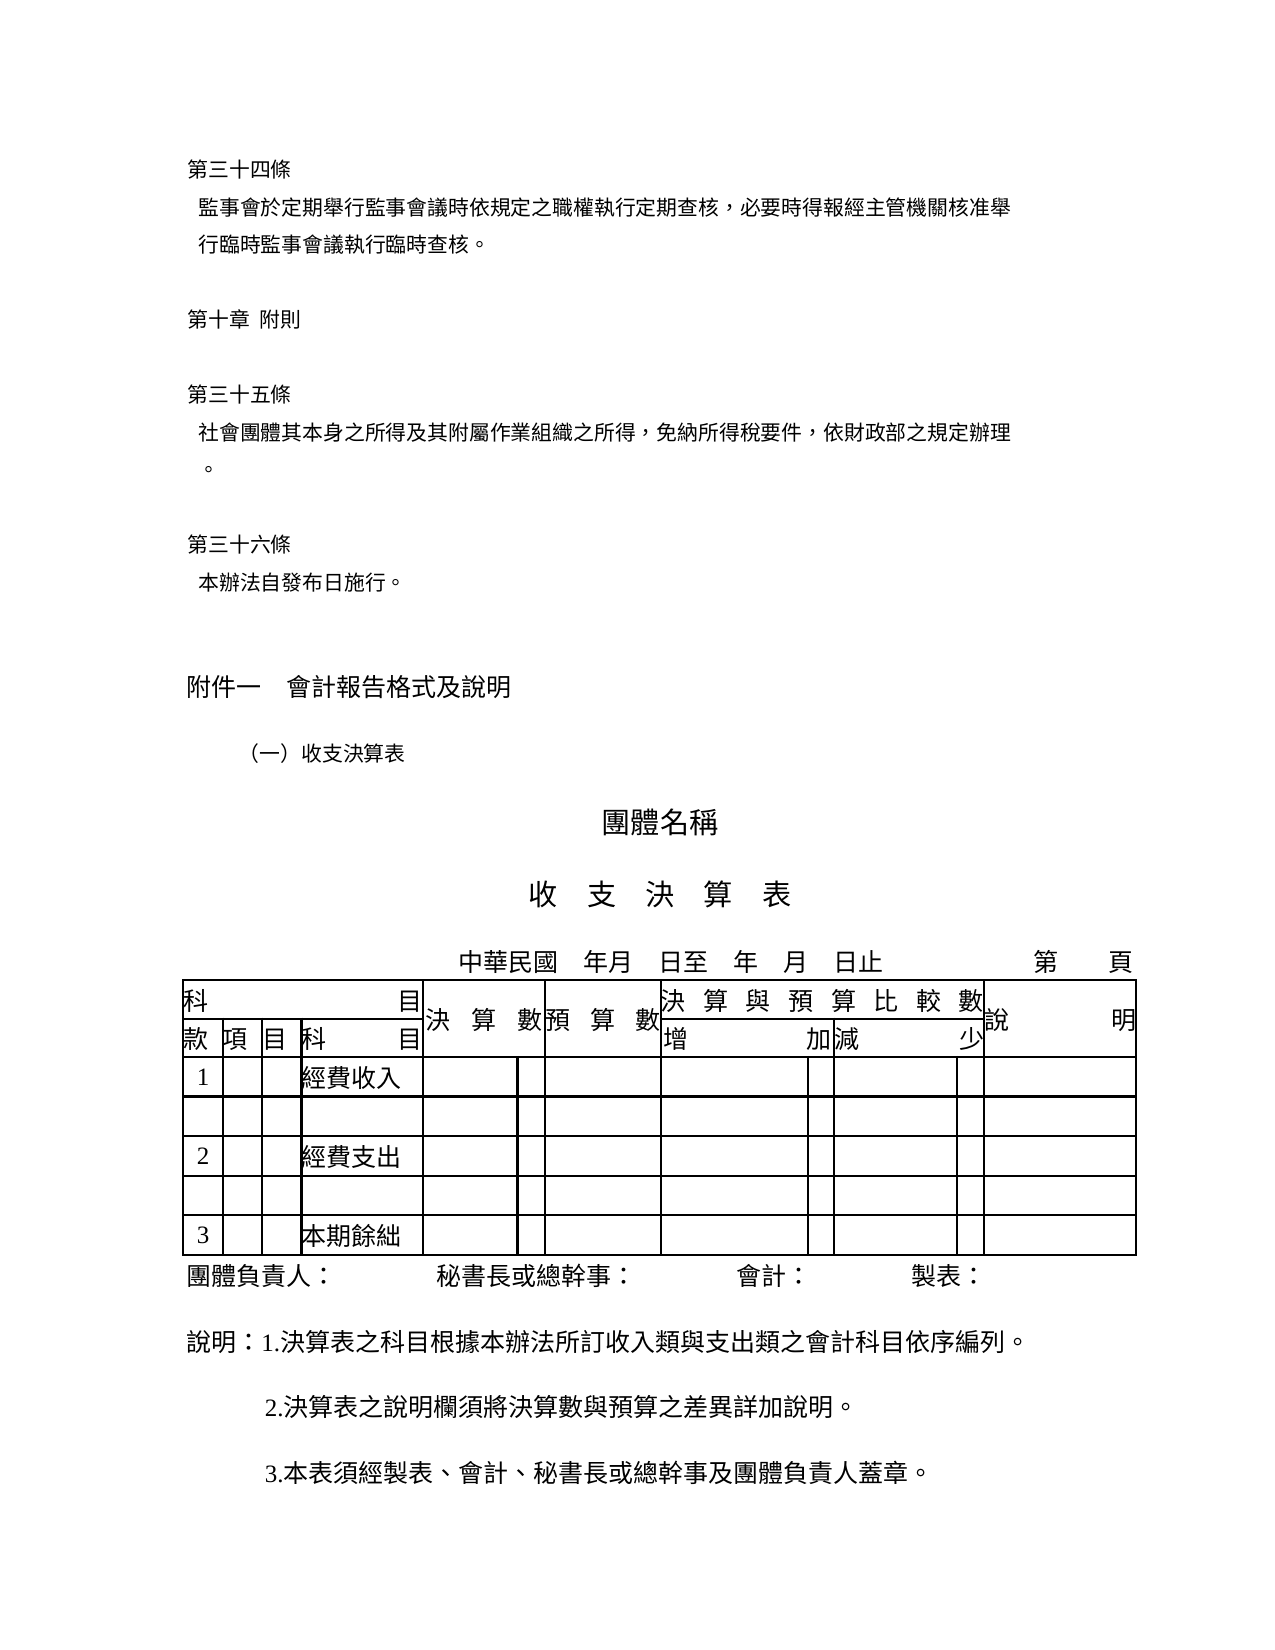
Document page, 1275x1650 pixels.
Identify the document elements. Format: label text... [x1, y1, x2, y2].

table_cell [519, 1058, 544, 1095]
table_cell [303, 1177, 422, 1214]
table_cell [835, 1058, 956, 1095]
table_cell [985, 1137, 1135, 1174]
table_cell [835, 1177, 956, 1214]
table_cell 本期餘絀 [303, 1216, 422, 1254]
table_cell 預算數 [546, 981, 660, 1056]
text 。 [187, 450, 1088, 487]
table_cell 項 [224, 1020, 261, 1056]
table_cell [809, 1177, 833, 1214]
table_header 附件一 會計報告格式及說明 （一）收支決算表 團體名稱 收 支 決 算 表 中華民國 年月 日至 年 月 日止 第 頁 [183, 600, 1136, 979]
table_cell [985, 1098, 1135, 1135]
table_cell [662, 1177, 807, 1214]
text 監事會於定期舉行監事會議時依規定之職權執行定期查核，必要時得報經主管機關核准舉 [187, 187, 1088, 225]
table_cell [424, 1098, 516, 1135]
table_cell 團體負責人： 秘書長或總幹事： 會計： 製表： 說明：1.決算表之科目根據本辦法所訂收入類與支出類之會計科目依序編列。 2.決算表之說明欄須將決算數與預算之差異詳加說明。 3.本表須經製表、會計、秘書長或總幹事及團體負責人蓋章。 [183, 1256, 1136, 1489]
table_cell [958, 1098, 983, 1135]
text 社會團體其本身之所得及其附屬作業組織之所得，免納所得稅要件，依財政部之規定辦理 [187, 412, 1088, 450]
table_cell [985, 1177, 1135, 1214]
text 行臨時監事會議執行臨時查核。 [187, 225, 1088, 262]
table_cell [546, 1216, 660, 1254]
table_cell [546, 1058, 660, 1095]
table_cell 經費收入 [303, 1058, 422, 1095]
table_cell [424, 1216, 516, 1254]
text 第三十六條 [187, 525, 1088, 562]
table_cell [958, 1137, 983, 1174]
table_cell [546, 1177, 660, 1214]
table_cell [224, 1137, 261, 1174]
table_cell [263, 1058, 300, 1095]
table_cell [662, 1098, 807, 1135]
table_cell 1 [184, 1058, 222, 1095]
table_cell [303, 1098, 422, 1135]
table_cell [662, 1216, 807, 1254]
table_cell [958, 1216, 983, 1254]
table_cell [424, 1058, 516, 1095]
table_cell 科目 [303, 1020, 422, 1056]
table_cell [424, 1137, 516, 1174]
table_cell 科目 [184, 981, 422, 1017]
table_cell [263, 1137, 300, 1174]
table_cell [263, 1177, 300, 1214]
table_cell 3 [184, 1216, 222, 1254]
table_cell 款 [184, 1020, 222, 1056]
table_cell [662, 1137, 807, 1174]
table_cell [519, 1098, 544, 1135]
table_cell [662, 1058, 807, 1095]
table_cell [224, 1058, 261, 1095]
text 本辦法自發布日施行。 [187, 562, 1088, 600]
table_cell 決算數 [424, 981, 544, 1056]
table_cell [184, 1177, 222, 1214]
table_cell [184, 1098, 222, 1135]
table_cell [519, 1216, 544, 1254]
table_cell [809, 1137, 833, 1174]
table_cell [519, 1177, 544, 1214]
table_cell [958, 1058, 983, 1095]
table_cell [519, 1137, 544, 1174]
table_cell 2 [184, 1137, 222, 1174]
table_cell [835, 1098, 956, 1135]
table_cell [809, 1098, 833, 1135]
table_cell [546, 1098, 660, 1135]
table_cell [809, 1216, 833, 1254]
table_cell [985, 1216, 1135, 1254]
table_cell [424, 1177, 516, 1214]
table_cell 增加 [662, 1020, 833, 1056]
table_cell [835, 1137, 956, 1174]
table_cell [985, 1058, 1135, 1095]
table_cell [224, 1216, 261, 1254]
table_cell [224, 1098, 261, 1135]
table_cell 經費支出 [303, 1137, 422, 1174]
text 第三十五條 [187, 375, 1088, 412]
table_cell 決算與預算比較數 [662, 981, 983, 1017]
table_cell 說明 [985, 981, 1135, 1056]
table_cell [546, 1137, 660, 1174]
table_cell [835, 1216, 956, 1254]
table_cell 減少 [835, 1020, 983, 1056]
text 第十章 附則 [187, 300, 1088, 337]
table_cell [224, 1177, 261, 1214]
table_cell [958, 1177, 983, 1214]
table_cell [263, 1216, 300, 1254]
table_cell 目 [263, 1020, 300, 1056]
table_cell [263, 1098, 300, 1135]
text 第三十四條 [187, 150, 1088, 187]
table_cell [809, 1058, 833, 1095]
